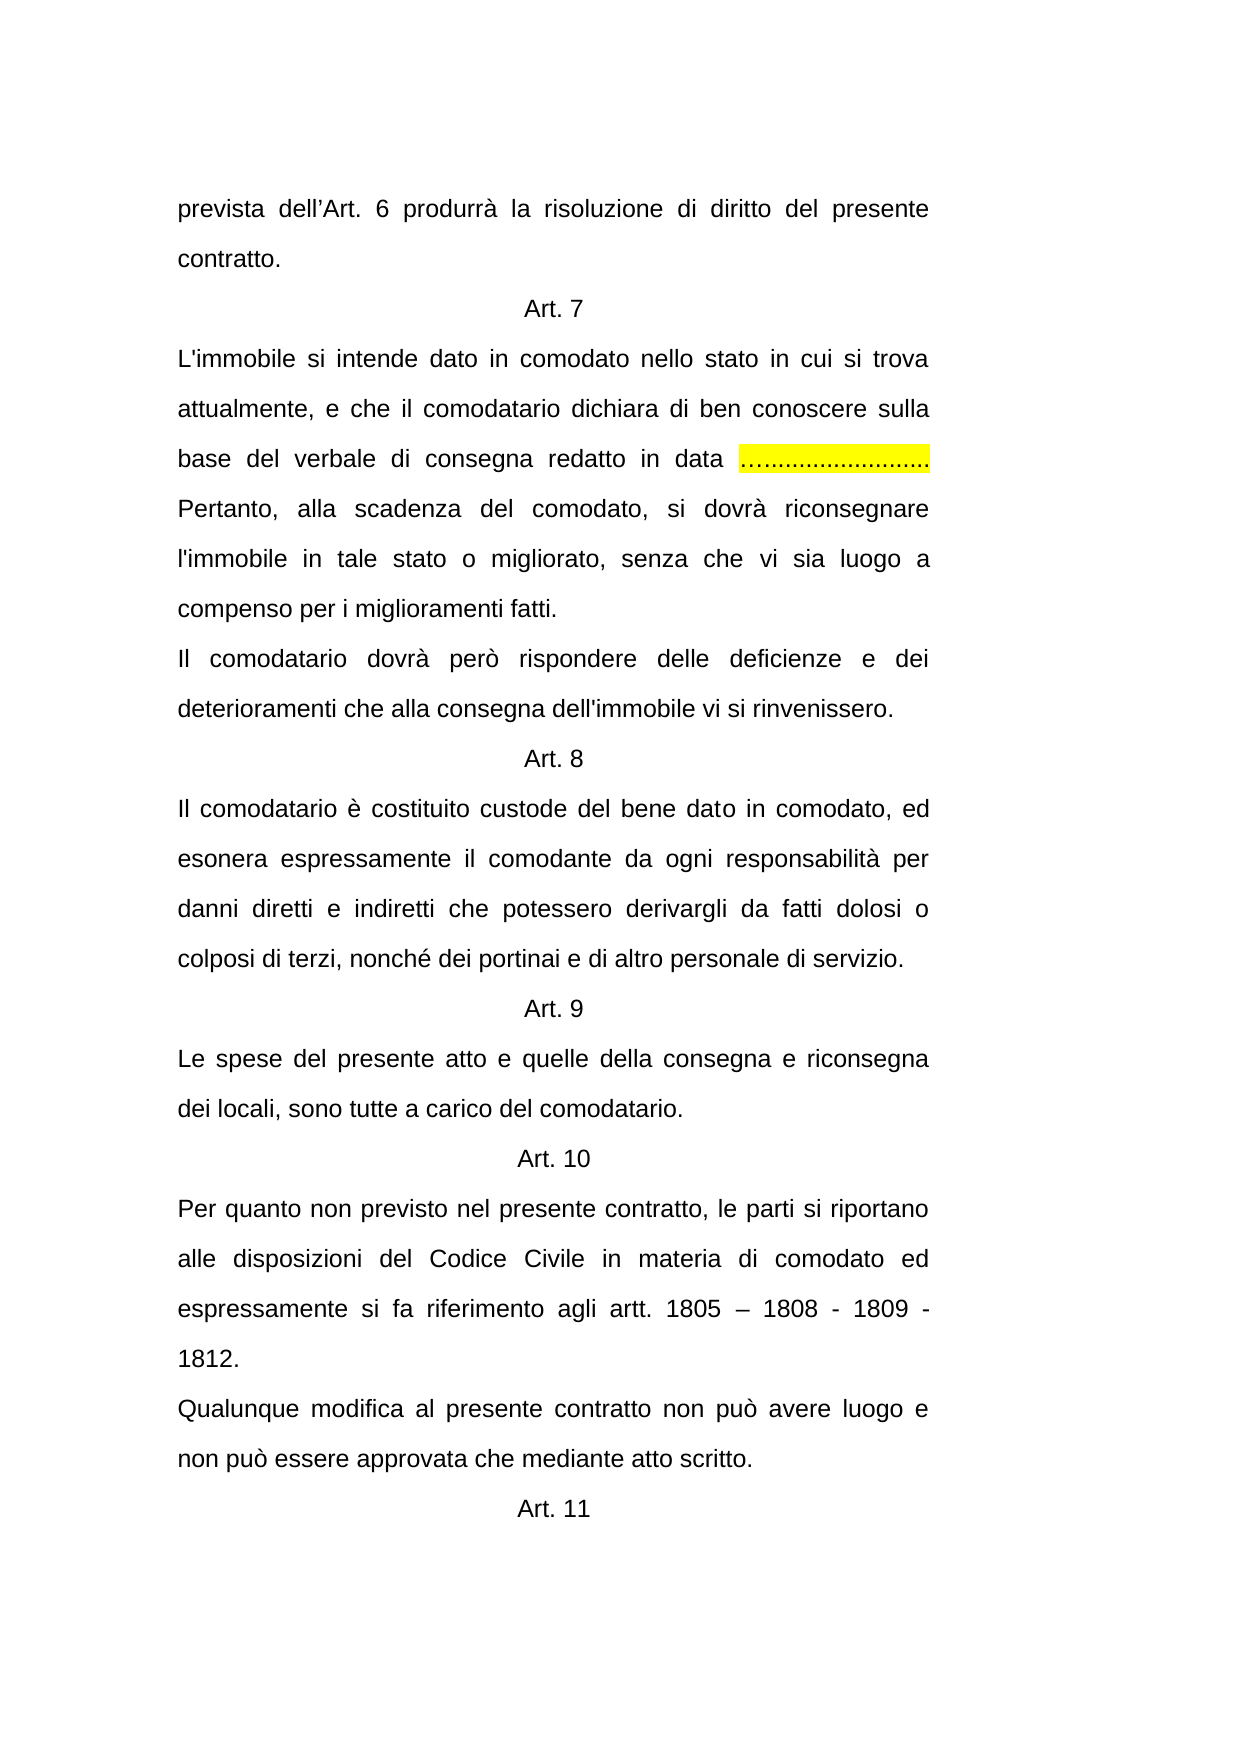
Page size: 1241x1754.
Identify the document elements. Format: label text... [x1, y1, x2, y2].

text Art. 10 [177, 1127, 930, 1177]
text Il comodatario è costituito custode del bene dato in comodato, ed esonera espressamente il comodante da ogni responsabilità per danni diretti e indiretti che potessero derivargli da fatti dolosi o colposi di terzi, nonché dei portinai e di altro personale di servizio. [177, 777, 930, 977]
text Il comodatario dovrà però rispondere delle deficienze e dei deterioramenti che alla consegna dell'immobile vi si rinvenissero. [177, 627, 930, 727]
text Per quanto non previsto nel presente contratto, le parti si riportano alle disposizioni del Codice Civile in materia di comodato ed espressamente si fa riferimento agli artt. 1805 – 1808 - 1809 - 1812. [177, 1177, 930, 1377]
text Art. 9 [177, 977, 930, 1027]
text Art. 11 [177, 1477, 930, 1527]
text prevista dell’Art. 6 produrrà la risoluzione di diritto del presente contratto. [177, 177, 930, 277]
text Qualunque modifica al presente contratto non può avere luogo e non può essere approvata che mediante atto scritto. [177, 1377, 930, 1477]
text Art. 8 [177, 727, 930, 777]
text L'immobile si intende dato in comodato nello stato in cui si trova attualmente, e che il comodatario dichiara di ben conoscere sulla base del verbale di consegna redatto in data …........................ Pertanto, alla scadenza del comodato, si dovrà riconsegnare l'immobile in tale stato o migliorato, senza che vi sia luogo a compenso per i miglioramenti fatti. [177, 327, 930, 627]
text Le spese del presente atto e quelle della consegna e riconsegna dei locali, sono tutte a carico del comodatario. [177, 1027, 930, 1127]
text Art. 7 [177, 277, 930, 327]
